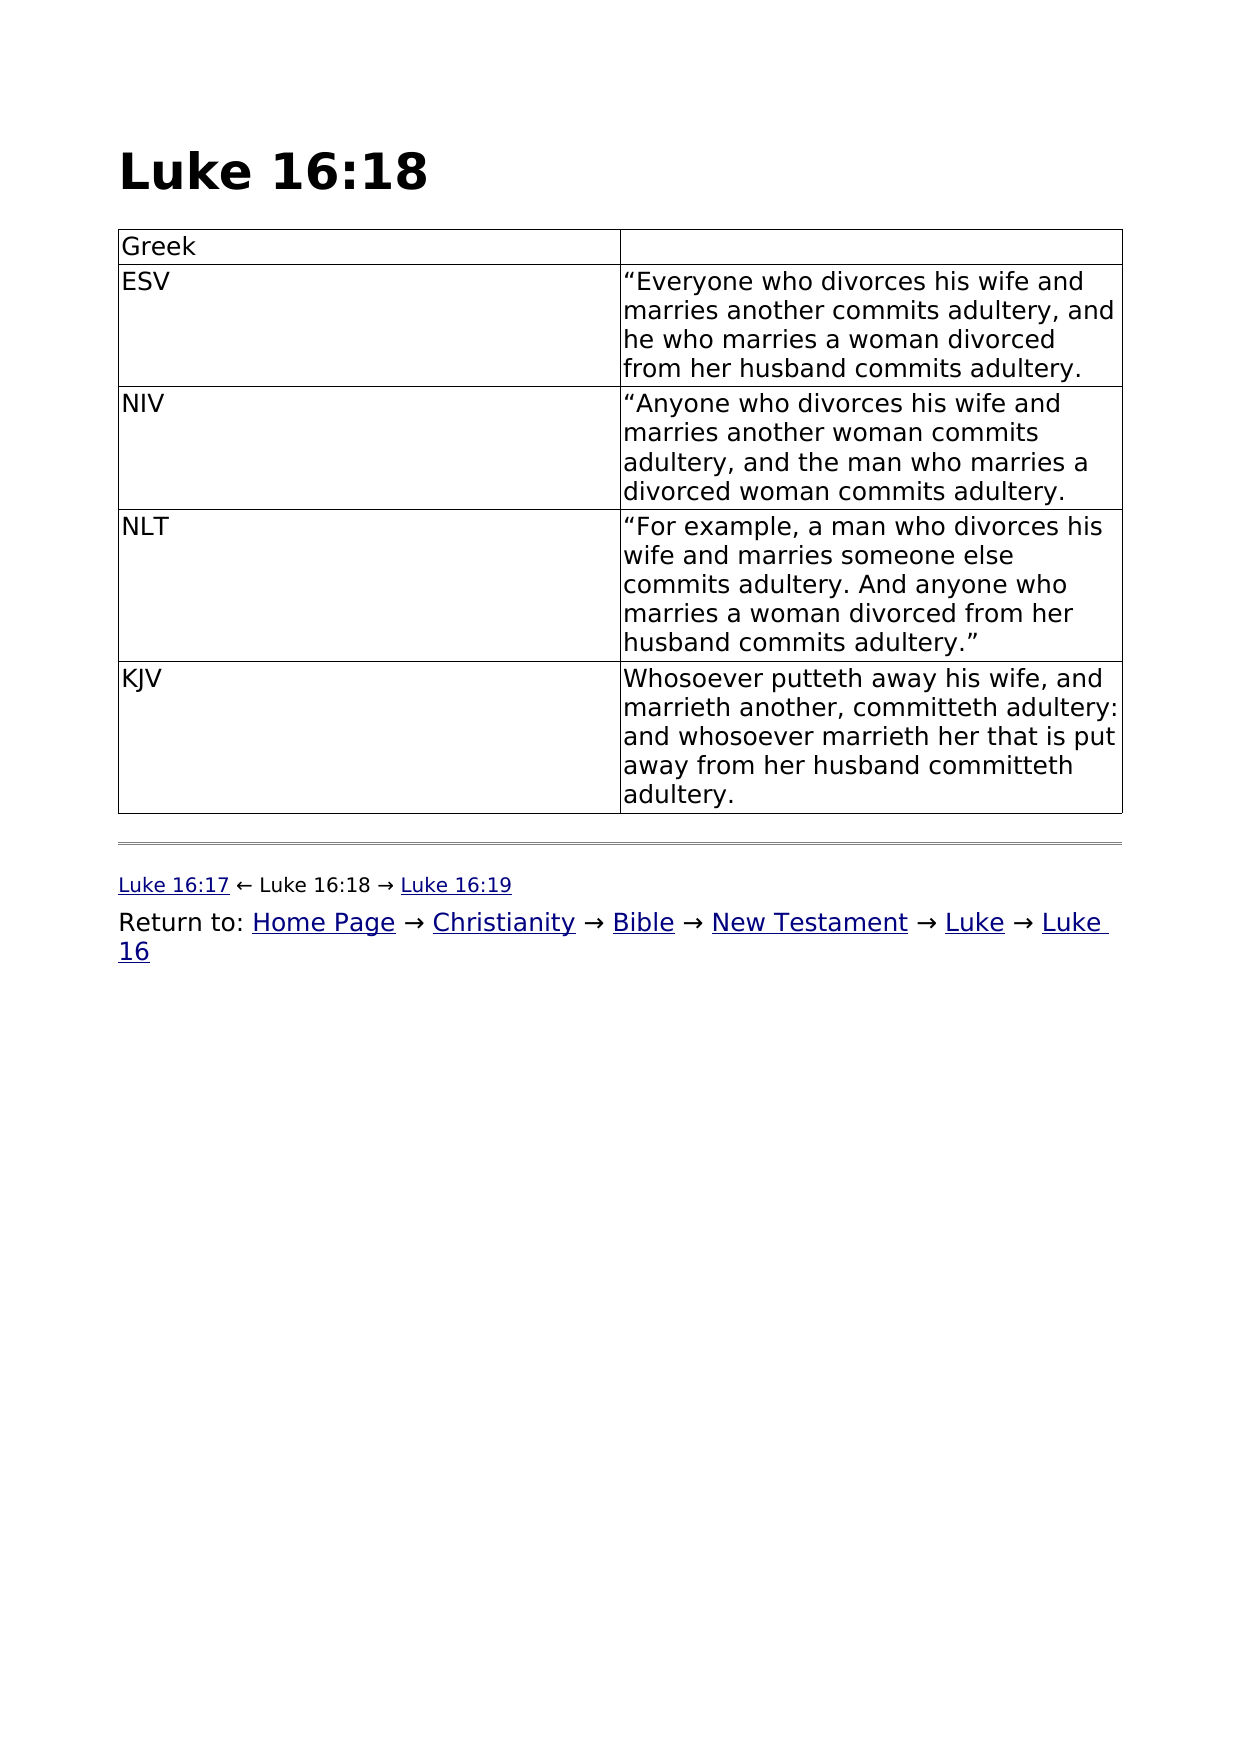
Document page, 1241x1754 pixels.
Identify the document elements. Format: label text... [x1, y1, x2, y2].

table_cell NLT [119, 510, 620, 661]
table_cell NIV [119, 387, 620, 509]
text Luke 16:17 ← Luke 16:18 → Luke 16:19 [118, 874, 1122, 908]
table_cell “Everyone who divorces his wife and marries another commits adultery, and he who marries a woman divorced from her husband commits adultery. [621, 265, 1122, 386]
table_cell “Anyone who divorces his wife and marries another woman commits adultery, and the man who marries a divorced woman commits adultery. [621, 387, 1122, 509]
table_header [621, 230, 1122, 264]
table_cell KJV [119, 662, 620, 812]
table_cell Whosoever putteth away his wife, and marrieth another, committeth adultery: and whosoever marrieth her that is put away from her husband committeth adultery. [621, 662, 1122, 812]
table_header Greek [119, 230, 620, 264]
table_cell ESV [119, 265, 620, 386]
text Return to: Home Page → Christianity → Bible → New Testament → Luke → Luke 16 [118, 908, 1122, 966]
subtitle Luke 16:18 [118, 143, 1122, 201]
table_cell “For example, a man who divorces his wife and marries someone else commits adultery. And anyone who marries a woman divorced from her husband commits adultery.” [621, 510, 1122, 661]
